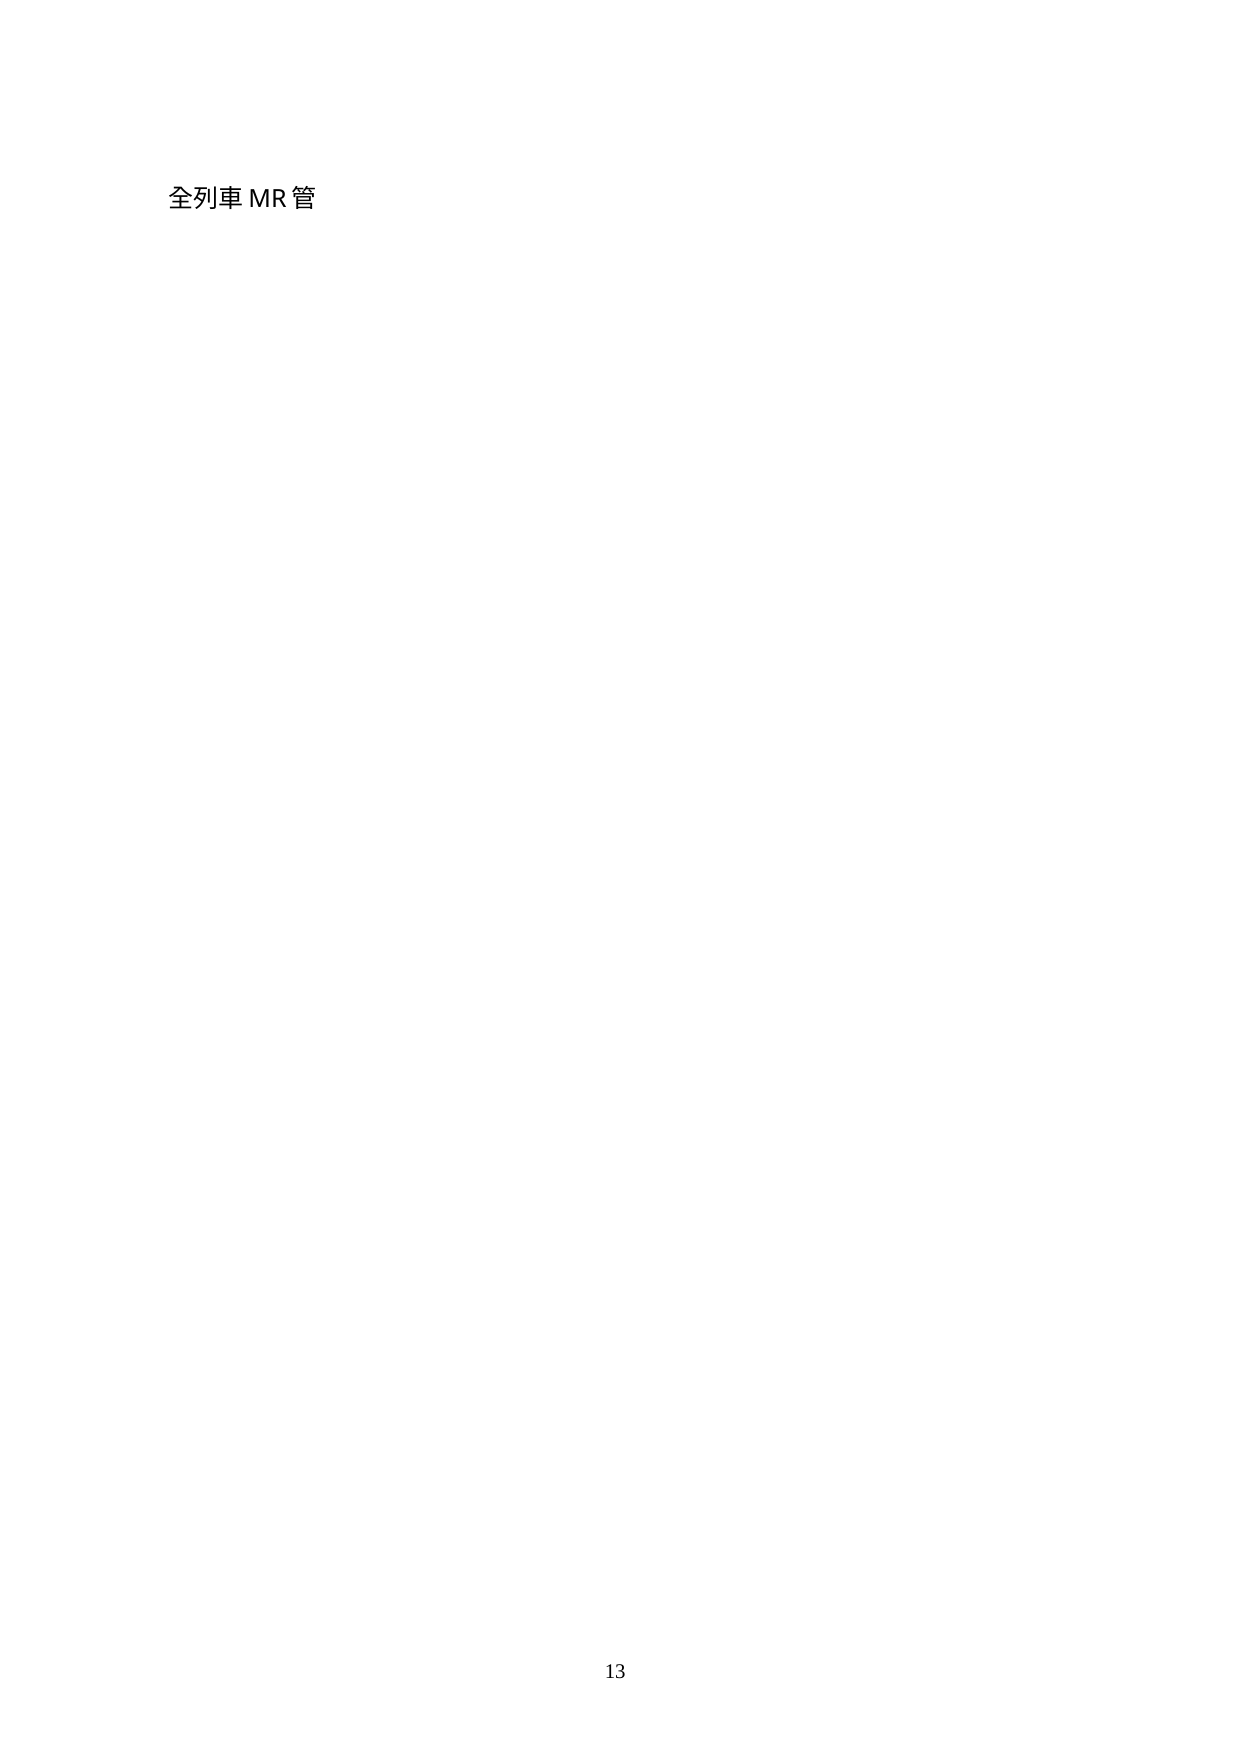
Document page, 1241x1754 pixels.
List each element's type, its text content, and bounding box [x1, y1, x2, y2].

text 全列車MR管 [118, 161, 1122, 215]
